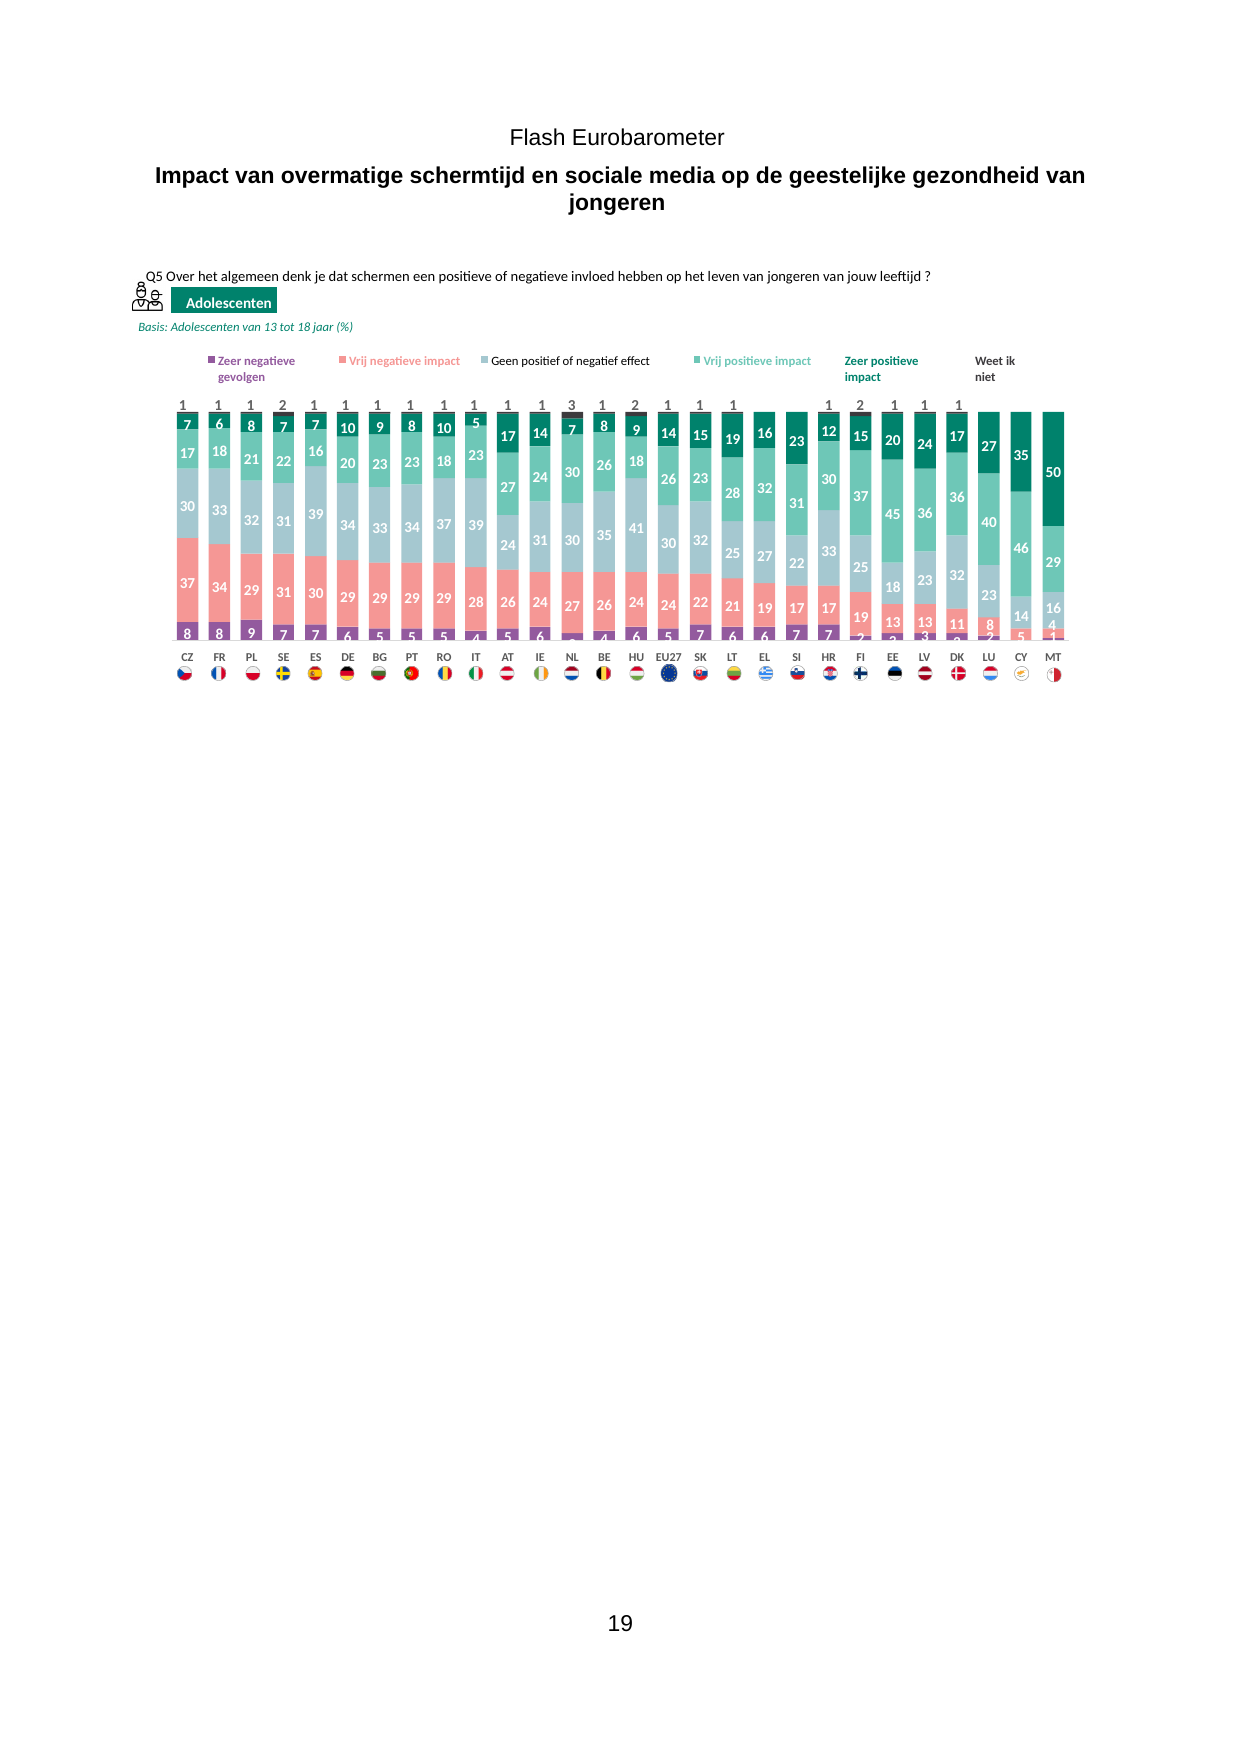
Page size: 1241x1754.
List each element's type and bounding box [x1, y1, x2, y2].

picture [439, 667, 451, 680]
picture [984, 667, 997, 680]
picture [760, 667, 772, 680]
picture [247, 667, 259, 680]
picture [341, 667, 353, 680]
picture [373, 667, 385, 680]
picture [535, 667, 547, 680]
picture [597, 667, 610, 680]
picture [662, 666, 676, 681]
picture [405, 667, 418, 680]
picture [791, 666, 804, 679]
picture [212, 667, 225, 680]
picture [694, 667, 707, 680]
picture [952, 667, 965, 680]
picture [277, 667, 289, 680]
picture [631, 667, 643, 680]
picture [470, 667, 482, 680]
picture [728, 667, 740, 680]
picture [178, 667, 191, 680]
picture [130, 279, 166, 314]
picture [854, 667, 867, 680]
picture [889, 667, 901, 680]
picture [824, 667, 837, 680]
picture [1015, 667, 1028, 680]
picture [1048, 669, 1060, 681]
picture [309, 667, 321, 680]
picture [565, 667, 578, 680]
picture [501, 667, 513, 680]
picture [919, 667, 931, 680]
